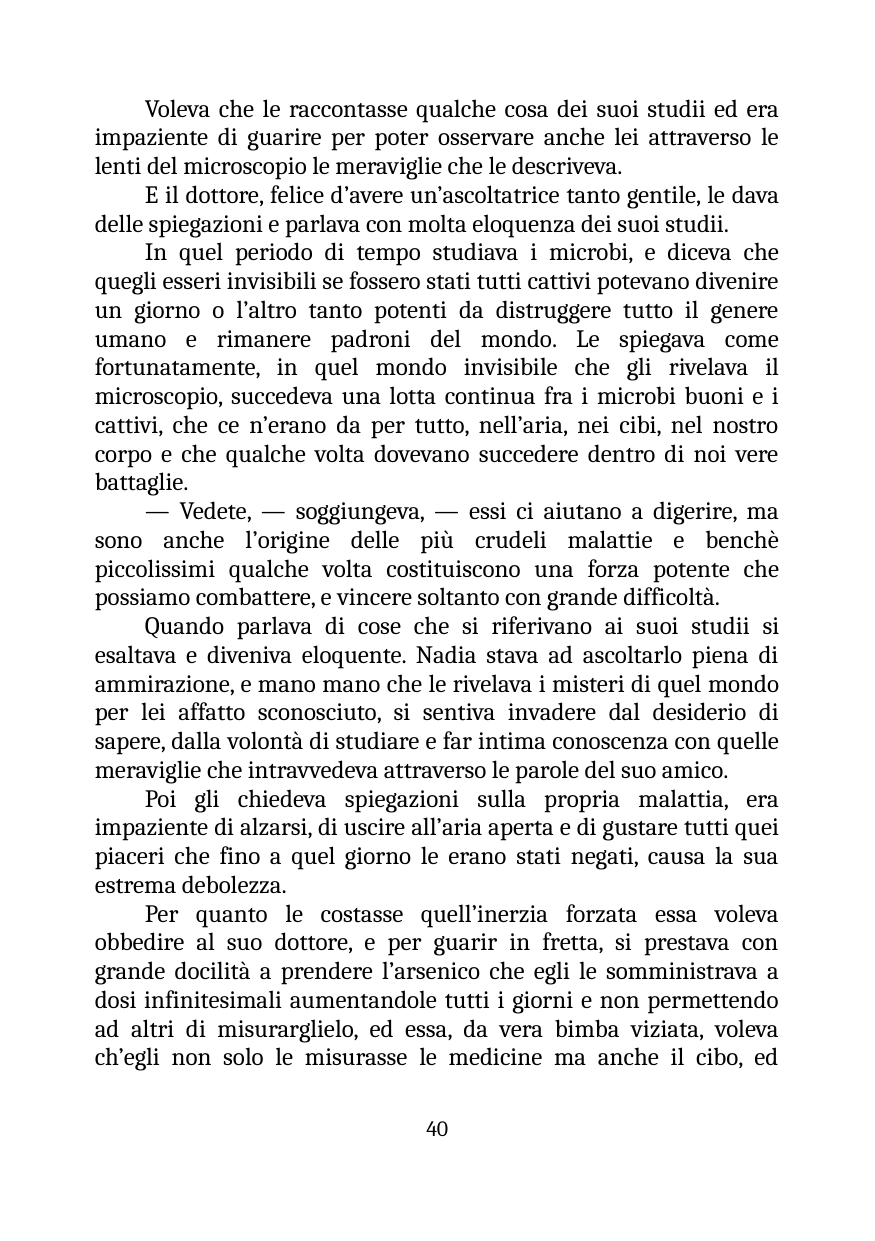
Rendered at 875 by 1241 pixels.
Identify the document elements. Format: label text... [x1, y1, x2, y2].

text E il dottore, felice d’avere un’ascoltatrice tanto gentile, le dava delle spiegazioni e parlava con molta eloquenza dei suoi studii. [94, 181, 779, 238]
text In quel periodo di tempo studiava i microbi, e diceva che quegli esseri invisibili se fossero stati tutti cattivi potevano divenire un giorno o l’altro tanto potenti da distruggere tutto il genere umano e rimanere padroni del mondo. Le spiegava come fortunatamente, in quel mondo invisibile che gli rivelava il microscopio, succedeva una lotta continua fra i microbi buoni e i cattivi, che ce n’erano da per tutto, nell’aria, nei cibi, nel nostro corpo e che qualche volta dovevano succedere dentro di noi vere battaglie. [94, 238, 779, 497]
text Voleva che le raccontasse qualche cosa dei suoi studii ed era impaziente di guarire per poter osservare anche lei attraverso le lenti del microscopio le meraviglie che le descriveva. [94, 94, 779, 181]
text Poi gli chiedeva spiegazioni sulla propria malattia, era impaziente di alzarsi, di uscire all’aria aperta e di gustare tutti quei piaceri che fino a quel giorno le erano stati negati, causa la sua estrema debolezza. [94, 784, 779, 899]
text Per quanto le costasse quell’inerzia forzata essa voleva obbedire al suo dottore, e per guarir in fretta, si prestava con grande docilità a prendere l’arsenico che egli le somministrava a dosi infinitesimali aumentandole tutti i giorni e non permettendo ad altri di misurarglielo, ed essa, da vera bimba viziata, voleva ch’egli non solo le misurasse le medicine ma anche il cibo, ed [94, 899, 779, 1072]
text Quando parlava di cose che si riferivano ai suoi studii si esaltava e diveniva eloquente. Nadia stava ad ascoltarlo piena di ammirazione, e mano mano che le rivelava i misteri di quel mondo per lei affatto sconosciuto, si sentiva invadere dal desiderio di sapere, dalla volontà di studiare e far intima conoscenza con quelle meraviglie che intravvedeva attraverso le parole del suo amico. [94, 612, 779, 784]
text — Vedete, — soggiungeva, — essi ci aiutano a digerire, ma sono anche l’origine delle più crudeli malattie e benchè piccolissimi qualche volta costituiscono una forza potente che possiamo combattere, e vincere soltanto con grande difficoltà. [94, 497, 779, 612]
